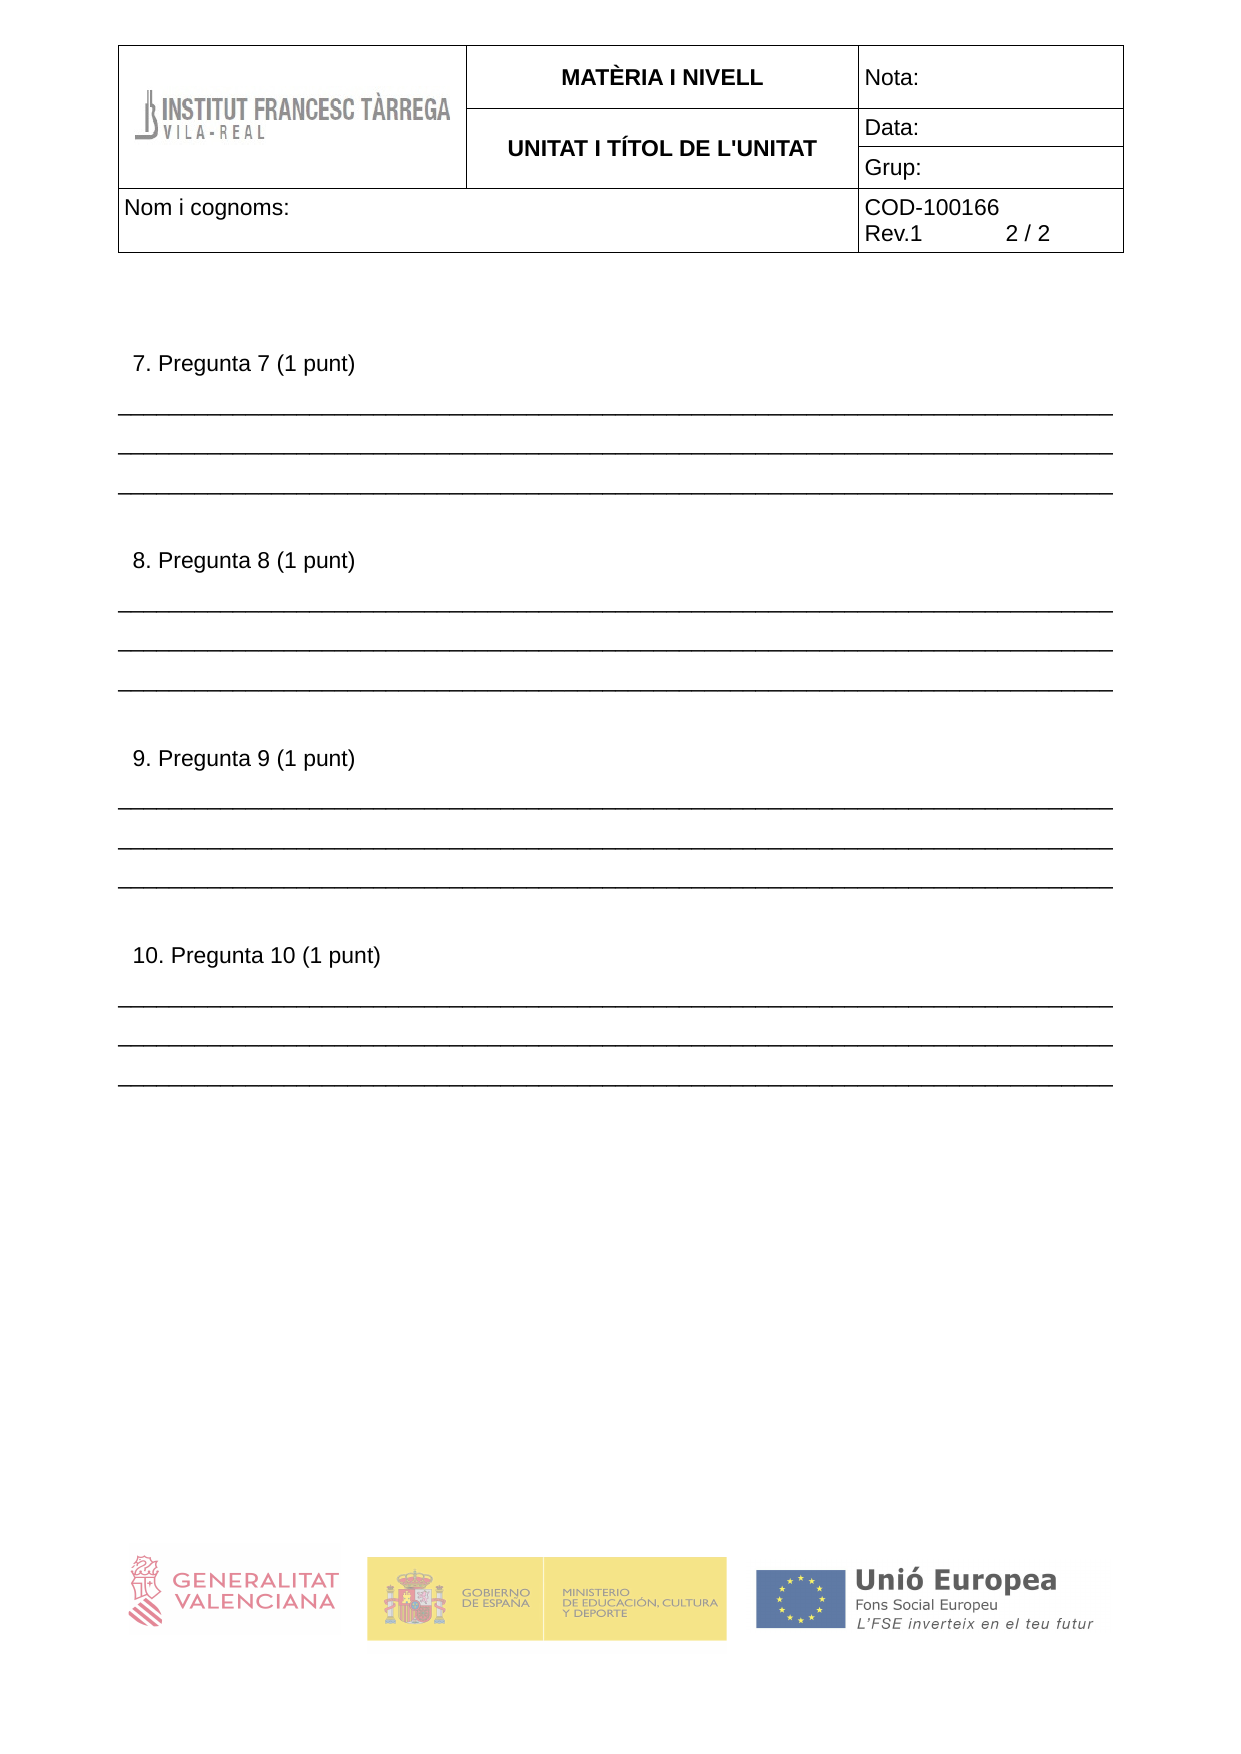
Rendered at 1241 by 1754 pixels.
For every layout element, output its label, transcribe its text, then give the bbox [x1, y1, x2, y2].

picture [367, 1557, 727, 1654]
list Pregunta 9 (1 punt) [126, 745, 1122, 771]
picture [745, 1559, 1111, 1633]
text __________________________________________________________________________________________________________________________________________________________________________________________________________________________________________ [118, 784, 1122, 889]
text __________________________________________________________________________________________________________________________________________________________________________________________________________________________________________ [118, 982, 1122, 1087]
list Pregunta 7 (1 punt) [126, 350, 1122, 376]
text __________________________________________________________________________________________________________________________________________________________________________________________________________________________________________ [118, 587, 1122, 692]
text __________________________________________________________________________________________________________________________________________________________________________________________________________________________________________ [118, 389, 1122, 495]
picture [133, 86, 451, 145]
picture [135, 1543, 335, 1626]
list Pregunta 10 (1 punt) [126, 942, 1122, 968]
list Pregunta 8 (1 punt) [126, 547, 1122, 574]
